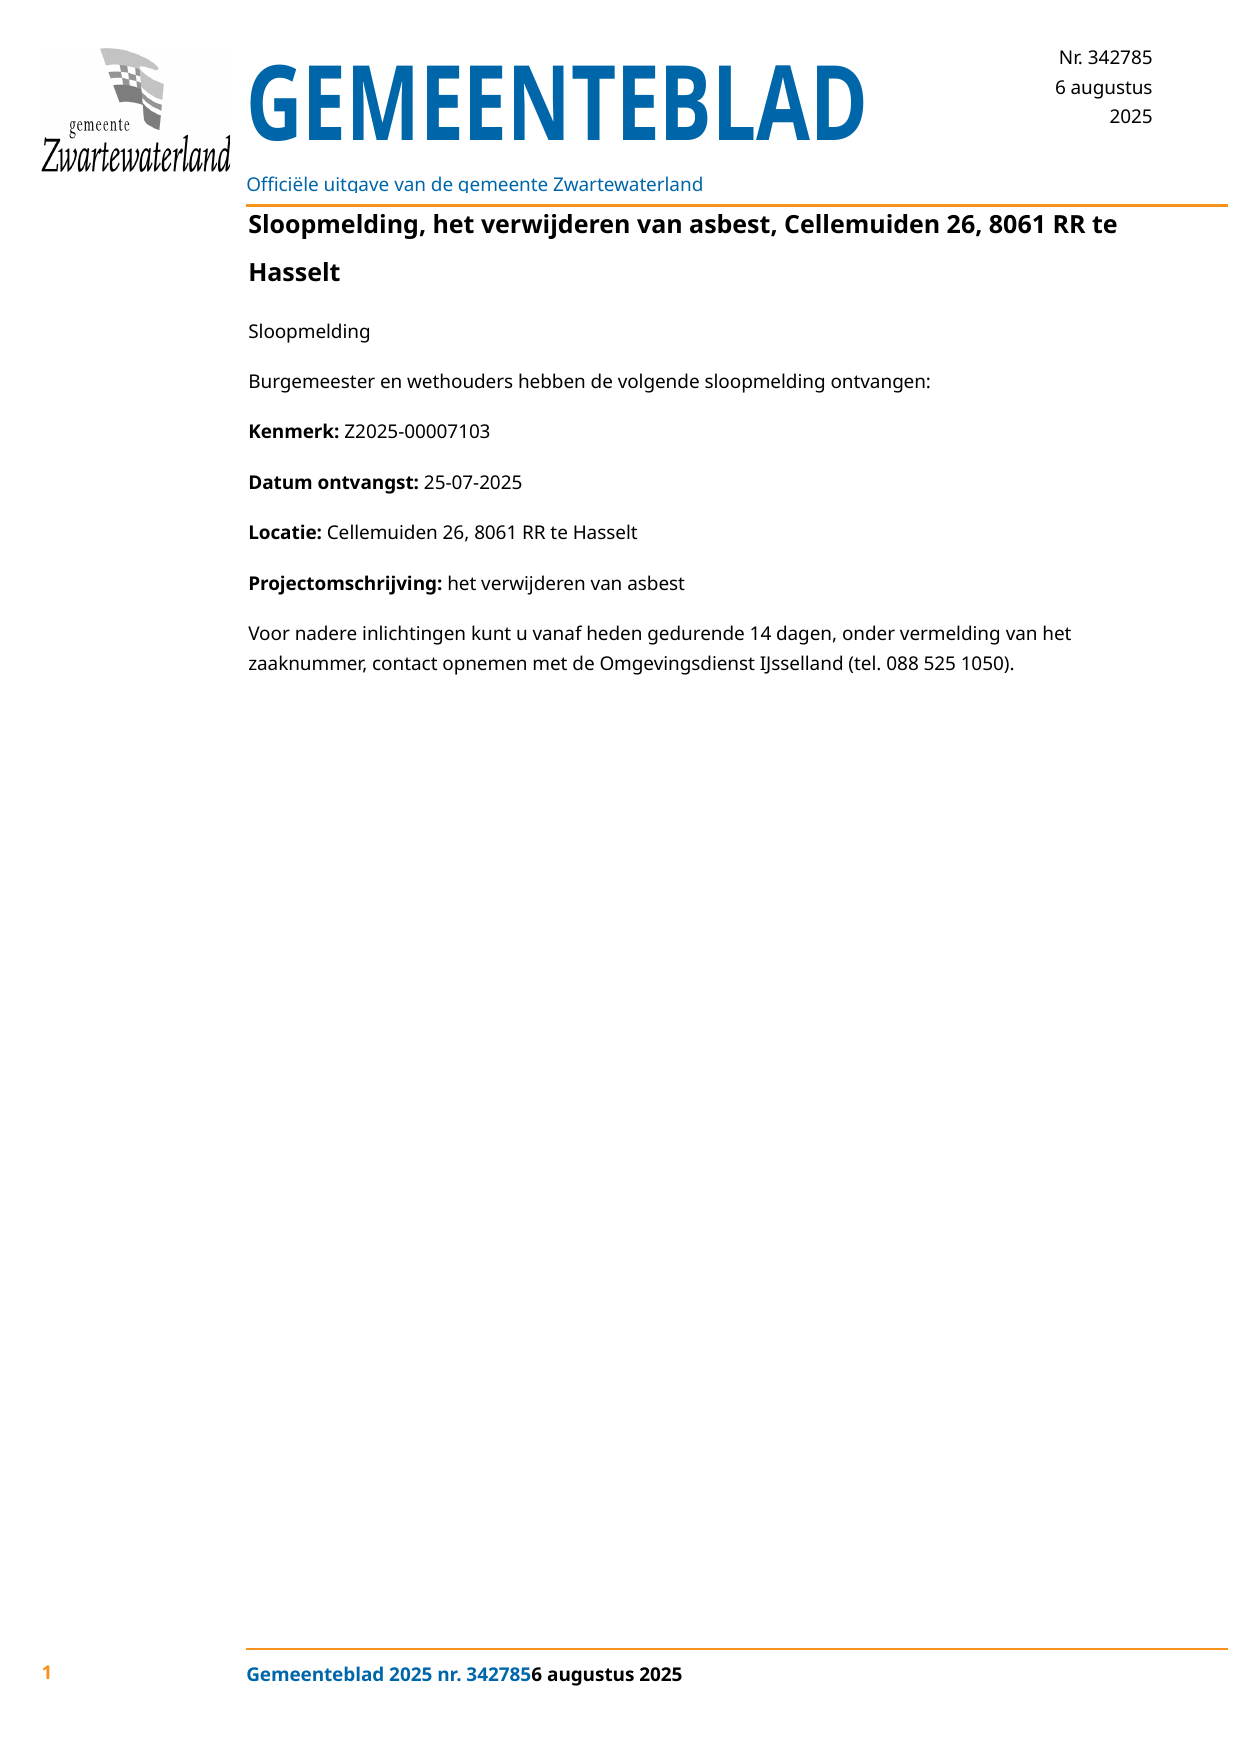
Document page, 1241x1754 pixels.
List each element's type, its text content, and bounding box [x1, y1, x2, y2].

text Locatie: Cellemuiden 26, 8061 RR te Hasselt [248, 519, 1152, 545]
text Voor nadere inlichtingen kunt u vanaf heden gedurende 14 dagen, onder vermelding van het zaaknummer, contact opnemen met de Omgevingsdienst IJsselland (tel. 088 525 1050). [248, 620, 1152, 676]
text Projectomschrijving: het verwijderen van asbest [248, 570, 1152, 596]
picture [41, 47, 231, 172]
text Sloopmelding, het verwijderen van asbest, Cellemuiden 26, 8061 RR te Hasselt [248, 207, 1152, 288]
text Sloopmelding [248, 318, 1152, 344]
text Burgemeester en wethouders hebben de volgende sloopmelding ontvangen: [248, 368, 1152, 394]
text Datum ontvangst: 25-07-2025 [248, 469, 1152, 495]
text Kenmerk: Z2025-00007103 [248, 419, 1152, 444]
